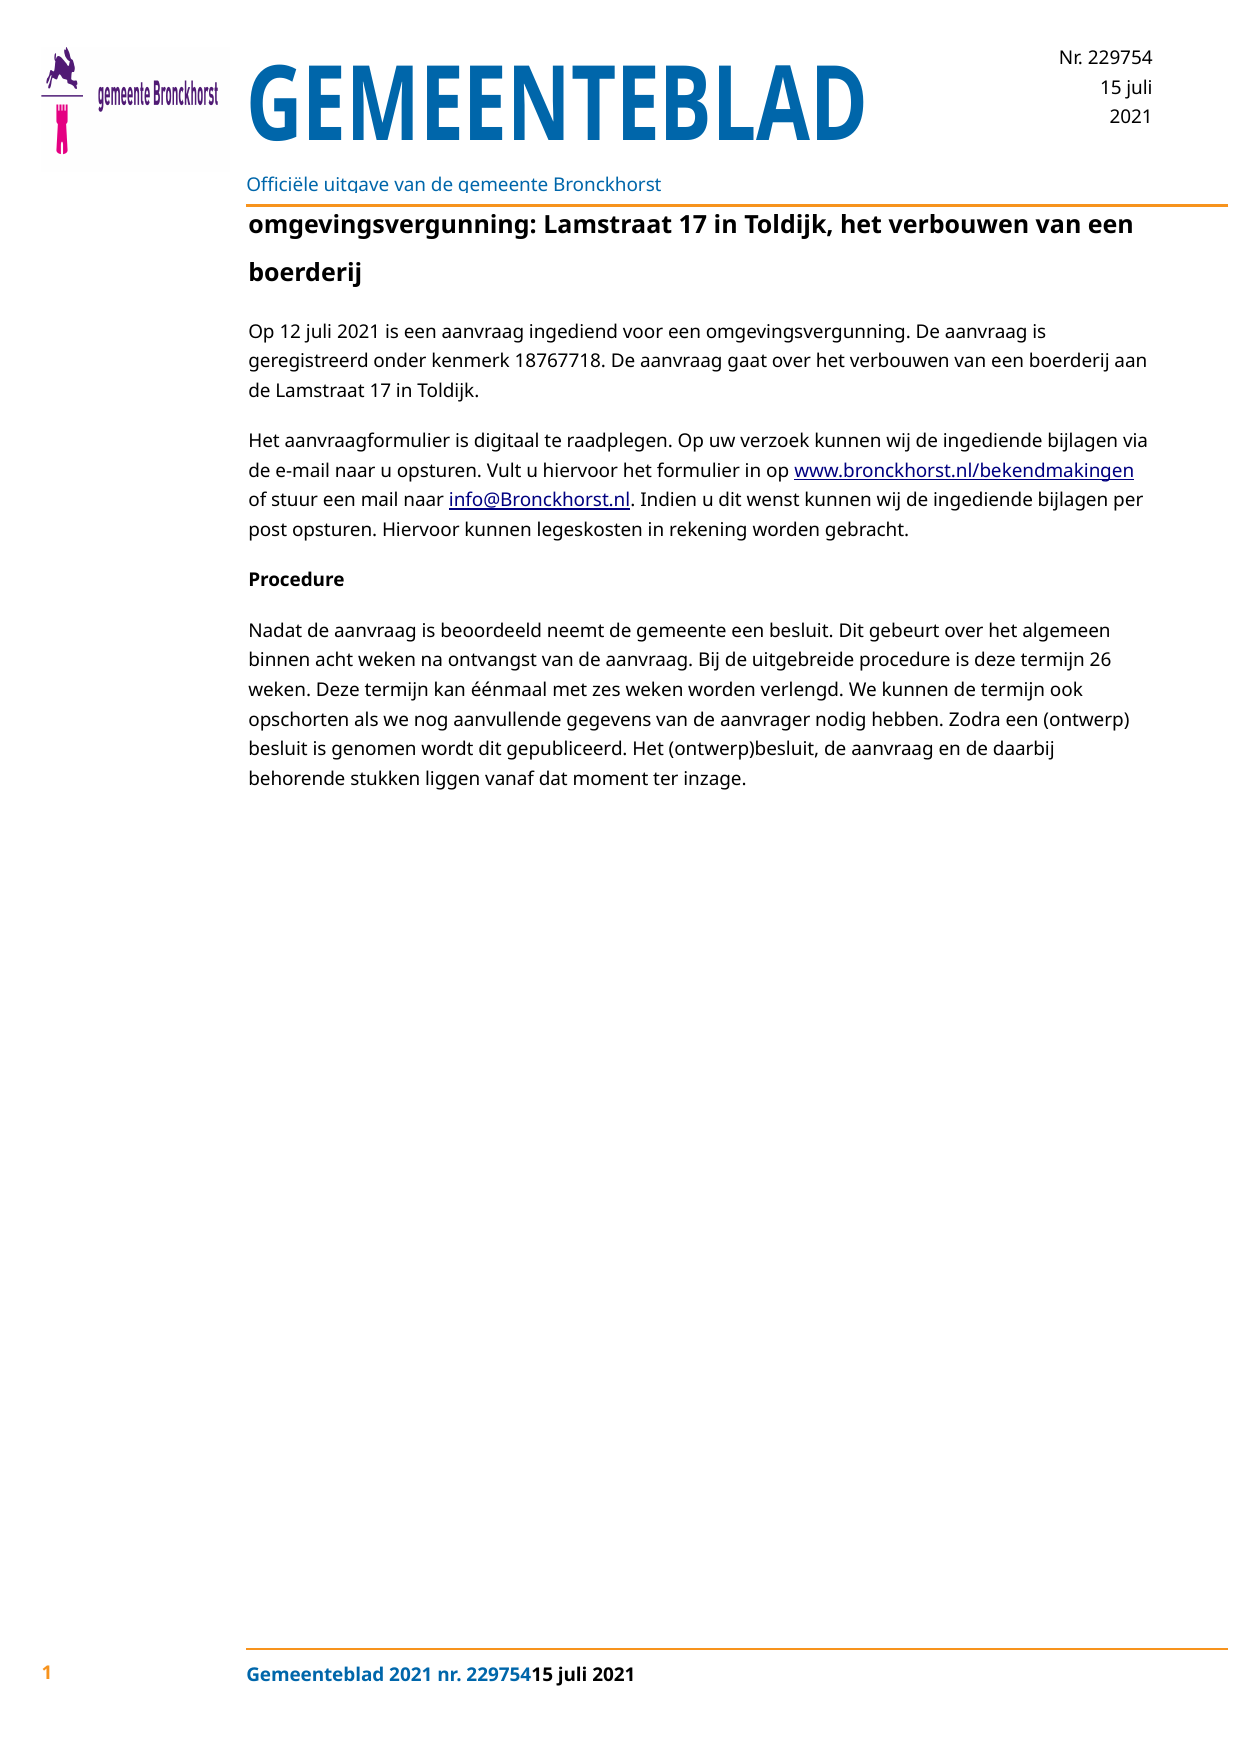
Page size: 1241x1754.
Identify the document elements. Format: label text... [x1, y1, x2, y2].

text Procedure [248, 567, 1152, 592]
picture [41, 47, 231, 172]
text Nadat de aanvraag is beoordeeld neemt de gemeente een besluit. Dit gebeurt over het algemeen binnen acht weken na ontvangst van de aanvraag. Bij de uitgebreide procedure is deze termijn 26 weken. Deze termijn kan éénmaal met zes weken worden verlengd. We kunnen de termijn ook opschorten als we nog aanvullende gegevens van de aanvrager nodig hebben. Zodra een (ontwerp) besluit is genomen wordt dit gepubliceerd. Het (ontwerp)besluit, de aanvraag en de daarbij behorende stukken liggen vanaf dat moment ter inzage. [248, 617, 1152, 791]
text omgevingsvergunning: Lamstraat 17 in Toldijk, het verbouwen van een boerderij [248, 207, 1152, 288]
text Het aanvraagformulier is digitaal te raadplegen. Op uw verzoek kunnen wij de ingediende bijlagen via de e-mail naar u opsturen. Vult u hiervoor het formulier in op www.bronckhorst.nl/bekendmakingen of stuur een mail naar info@Bronckhorst.nl. Indien u dit wenst kunnen wij de ingediende bijlagen per post opsturen. Hiervoor kunnen legeskosten in rekening worden gebracht. [248, 427, 1152, 542]
text Op 12 juli 2021 is een aanvraag ingediend voor een omgevingsvergunning. De aanvraag is geregistreerd onder kenmerk 18767718. De aanvraag gaat over het verbouwen van een boerderij aan de Lamstraat 17 in Toldijk. [248, 318, 1152, 403]
